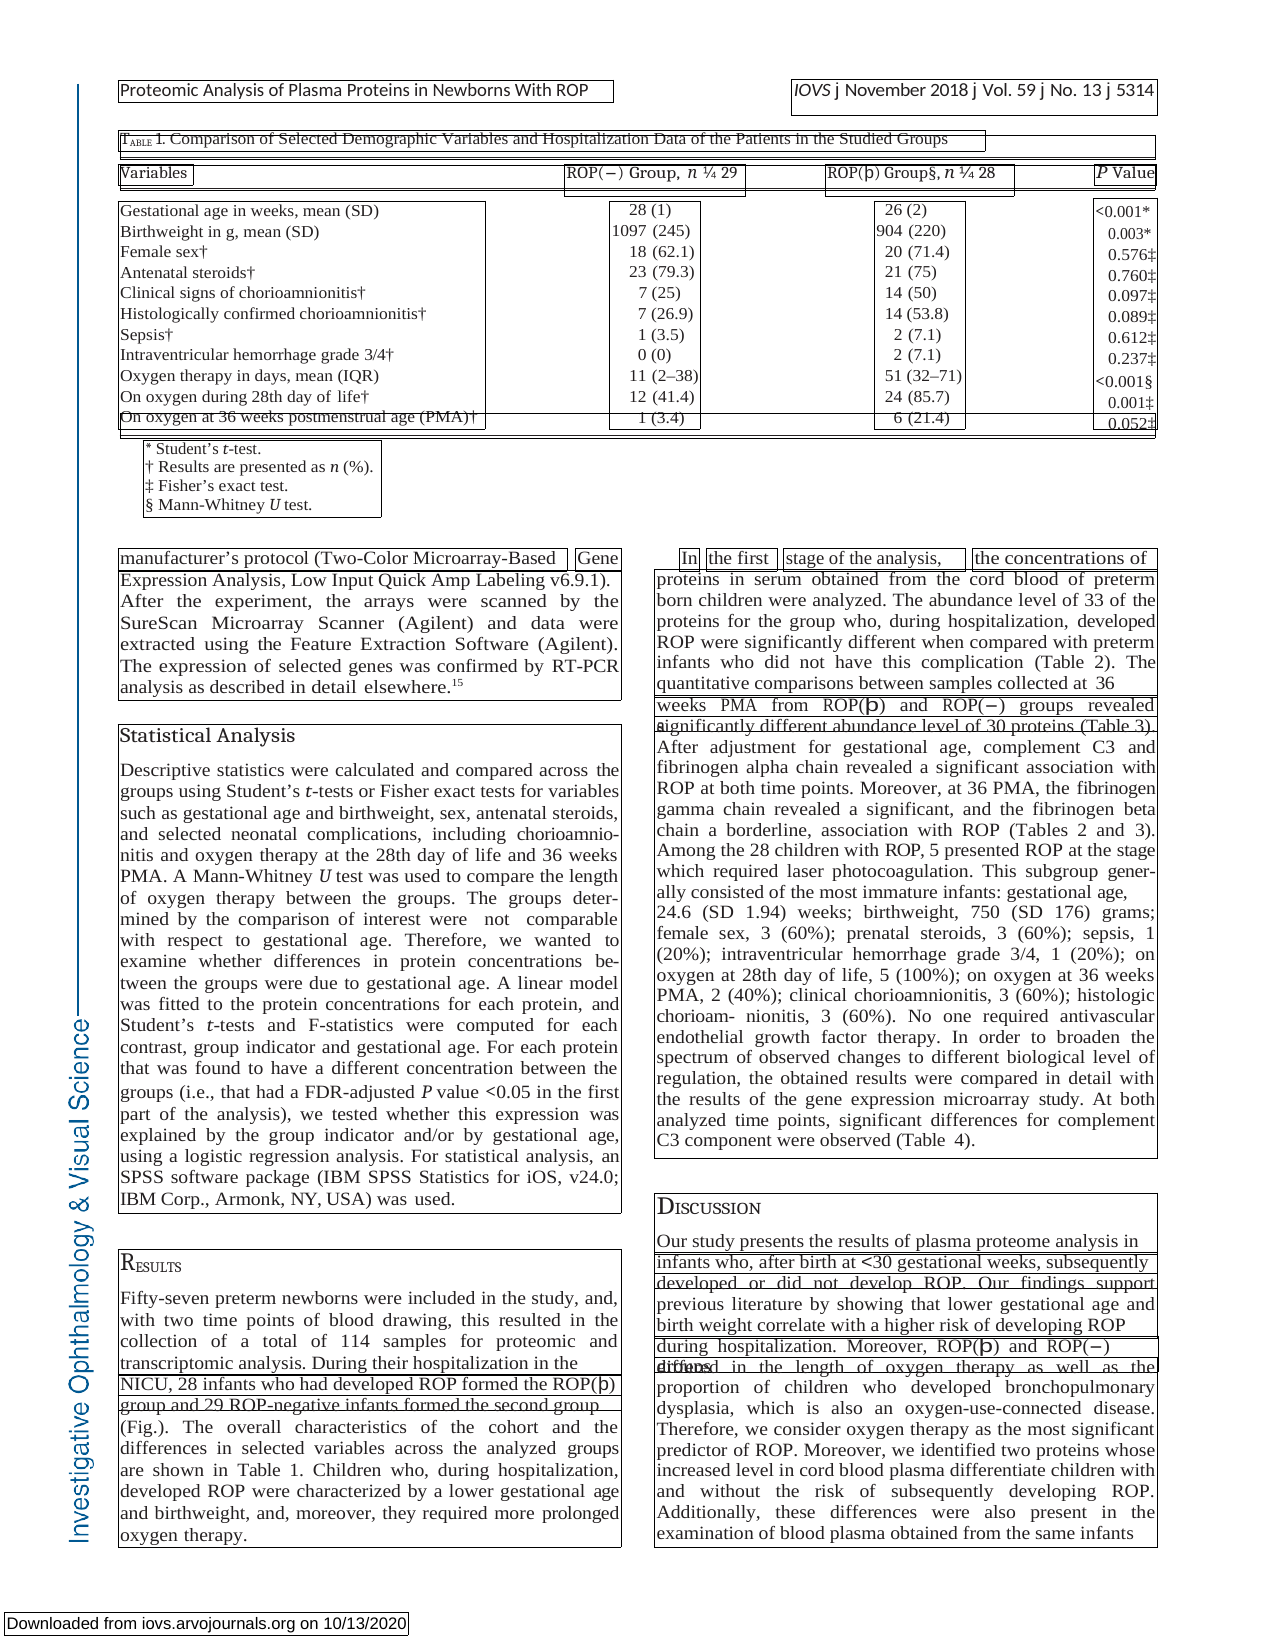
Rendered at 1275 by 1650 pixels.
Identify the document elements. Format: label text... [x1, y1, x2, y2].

text 7 (26.9) [638, 303, 700, 323]
text Statistical Analysis [120, 725, 621, 747]
text <0.001* 0.003* [1095, 200, 1153, 243]
text ‡ Fisher’s exact test. [145, 477, 381, 495]
text 24 (85.7) [884, 387, 965, 406]
text Variables [121, 166, 193, 182]
text 12 (41.4) [629, 387, 700, 406]
text 28 (1) [629, 202, 700, 219]
text differed in the length of oxygen therapy as well as the proportion of children who developed bronchopulmonary dysplasia, which is also an oxygen-use-connected disease. Therefore, we consider oxygen therapy as the most significant predictor of ROP. Moreover, we identified two proteins whose increased level in cord blood plasma differentiate children with and without the risk of subsequently developing ROP. Additionally, these differences were also present in the examination of blood plasma obtained from the same infants [656, 1358, 1156, 1543]
text Female sex† Antenatal steroids† [120, 242, 273, 282]
text 904 (220) [875, 221, 948, 240]
text 51 (32–71) [884, 366, 965, 385]
picture [68, 1019, 94, 1542]
text 0 (0) [638, 345, 700, 364]
text during hospitalization. Moreover, ROP(þ) and ROP(-) groups [656, 1337, 1157, 1357]
text Descriptive statistics were calculated and compared across the groups using Student’s t-tests or Fisher exact tests for variables such as gestational age and birthweight, sex, antenatal steroids, and selected neonatal complications, including chorioamnio- nitis and oxygen therapy at the 28th day of life and 36 weeks PMA. A Mann-Whitney U test was used to compare the length of oxygen therapy between the groups. The groups deter- mined by the comparison of interest were not comparable with respect to gestational age. Therefore, we wanted to examine whether differences in protein concentrations be- tween the groups were due to gestational age. A linear model was fitted to the protein concentrations for each protein, and Student’s t-tests and F-statistics were computed for each contrast, group indicator and gestational age. For each protein that was found to have a different concentration between the groups (i.e., that had a FDR-adjusted P value <0.05 in the first part of the analysis), we tested whether this expression was explained by the group indicator and/or by gestational age, using a logistic regression analysis. For statistical analysis, an SPSS software package (IBM SPSS Statistics for iOS, v24.0; IBM Corp., Armonk, NY, USA) was used. [120, 759, 619, 1209]
text significantly different abundance level of 30 proteins (Table 3). After adjustment for gestational age, complement C3 and fibrinogen alpha chain revealed a significant association with ROP at both time points. Moreover, at 36 PMA, the fibrinogen gamma chain revealed a significant, and the fibrinogen beta chain a borderline, association with ROP (Tables 2 and 3). Among the 28 children with ROP, 5 presented ROP at the stage which required laser photocoagulation. This subgroup gener- ally consisted of the most immature infants: gestational age, [656, 717, 1156, 902]
text group and 29 ROP-negative infants formed the second group [120, 1396, 621, 1416]
text Expression Analysis, Low Input Quick Amp Labeling v6.9.1). [120, 571, 621, 590]
text <0.001§ 0.001‡ [1095, 369, 1156, 412]
text stage of the analysis, [786, 549, 965, 568]
text DISCUSSION [656, 1194, 1157, 1219]
text manufacturer’s protocol (Two-Color Microarray-Based [120, 549, 567, 568]
text Gestational age in weeks, mean (SD) Birthweight in g, mean (SD) [120, 202, 461, 241]
text After the experiment, the arrays were scanned by the SureScan Microarray Scanner (Agilent) and data were extracted using the Feature Extraction Software (Agilent). The expression of selected genes was confirmed by RT-PCR analysis as described in detail elsewhere.15 [120, 590, 619, 698]
text 26 (2) [884, 202, 965, 219]
text 2 (7.1) [893, 324, 965, 343]
text TABLE 1. Comparison of Selected Demographic Variables and Hospitalization Data of the Patients in the Studied Groups [573, 136, 933, 148]
text ROP(-) Group, n ¼ 29 [566, 166, 745, 182]
text On oxygen at 36 weeks postmenstrual age (PMA)† [120, 407, 485, 413]
text 18 (62.1) [629, 241, 700, 261]
text Intraventricular hemorrhage grade 3/4† Oxygen therapy in days, mean (IQR) On oxygen during 28th day of life† [120, 345, 401, 406]
text proteins in serum obtained from the cord blood of preterm born children were analyzed. The abundance level of 33 of the proteins for the group who, during hospitalization, developed ROP were significantly different when compared with preterm infants who did not have this complication (Table 2). The quantitative comparisons between samples collected at 36 [656, 570, 1156, 693]
text developed or did not develop ROP. Our findings support previous literature by showing that lower gestational age and birth weight correlate with a higher risk of developing ROP [656, 1274, 1156, 1335]
text 14 (53.8) [884, 303, 965, 323]
text RESULTS [120, 1250, 621, 1275]
text 0.097‡ [1108, 286, 1157, 305]
text On oxygen at 36 weeks postmenstrual age (PMA)† [291, 414, 485, 426]
text 1 (3.4) [638, 414, 700, 427]
text the concentrations of [974, 549, 1157, 568]
text TABLE 1. Comparison of Selected Demographic Variables and Hospitalization Data of the Patients in the Studied Groups [120, 131, 985, 135]
text 1 (3.5) [638, 324, 700, 343]
text 0.760‡ [1108, 265, 1157, 284]
text infants who, after birth at <30 gestational weeks, subsequently [656, 1253, 1157, 1272]
text § Mann-Whitney U test. [145, 495, 381, 514]
text 20 (71.4) [884, 241, 965, 261]
text 6 (21.4) [893, 407, 965, 413]
text ROP(þ) Group§, n ¼ 28 [827, 166, 1014, 182]
text 6 (21.4) [893, 414, 965, 427]
text 0.052‡ [1108, 414, 1155, 429]
text 7 (25) [627, 283, 692, 302]
text P Value [1096, 166, 1155, 182]
text IOVS j November 2018 j Vol. 59 j No. 13 j 5314 [793, 80, 1157, 101]
text In [681, 549, 699, 568]
text Proteomic Analysis of Plasma Proteins in Newborns With ROP [120, 81, 613, 101]
text TABLE 1. Comparison of Selected Demographic Variables and Hospitalization Data of the Patients in the Studied Groups [206, 136, 407, 148]
text * Student’s t-test. [145, 441, 381, 458]
text Gene [577, 549, 621, 568]
text 0.576‡ [1108, 244, 1157, 264]
text 21 (75) [884, 262, 965, 281]
text NICU, 28 infants who had developed ROP formed the ROP(þ) [120, 1375, 621, 1394]
text (Fig.). The overall characteristics of the cohort and the differences in selected variables across the analyzed groups are shown in Table 1. Children who, during hospitalization, developed ROP were characterized by a lower gestational age and birthweight, and, moreover, they required more prolonged oxygen therapy. [120, 1416, 619, 1545]
text 24.6 (SD 1.94) weeks; birthweight, 750 (SD 176) grams; female sex, 3 (60%); prenatal steroids, 3 (60%); sepsis, 1 (20%); intraventricular hemorrhage grade 3/4, 1 (20%); on oxygen at 28th day of life, 5 (100%); on oxygen at 36 weeks PMA, 2 (40%); clinical chorioamnionitis, 3 (60%); histologic chorioam- nionitis, 3 (60%). No one required antivascular endothelial growth factor therapy. In order to broaden the spectrum of observed changes to different biological level of regulation, the obtained results were compared in detail with the results of the gene expression microarray study. At both analyzed time points, significant differences for complement C3 component were observed (Table 4). [656, 902, 1156, 1151]
text the first [708, 549, 777, 568]
text On oxygen at 36 weeks postmenstrual age (PMA)† [121, 414, 289, 426]
text Fifty-seven preterm newborns were included in the study, and, with two time points of blood drawing, this resulted in the collection of a total of 114 samples for proteomic and transcriptomic analysis. During their hospitalization in the [120, 1287, 619, 1373]
text 14 (50) [884, 283, 965, 302]
text † Results are presented as n (%). [145, 458, 381, 477]
text 0.237‡ [1108, 348, 1157, 368]
text Our study presents the results of plasma proteome analysis in [656, 1230, 1157, 1251]
text 0.612‡ [1108, 328, 1157, 347]
text 23 (79.3) [629, 262, 700, 281]
text 1097 (245) [610, 221, 692, 240]
text 11 (2–38) [629, 366, 700, 385]
text 2 (7.1) [893, 345, 965, 364]
text 1 (3.4) [638, 407, 700, 413]
text Downloaded from iovs.arvojournals.org on 10/13/2020 [6, 1613, 408, 1633]
text Clinical signs of chorioamnionitis† Histologically confirmed chorioamnionitis† Sepsis† [120, 283, 461, 344]
text weeks PMA from ROP(þ) and ROP(-) groups revealed a [656, 696, 1157, 716]
text 0.089‡ [1108, 307, 1157, 326]
